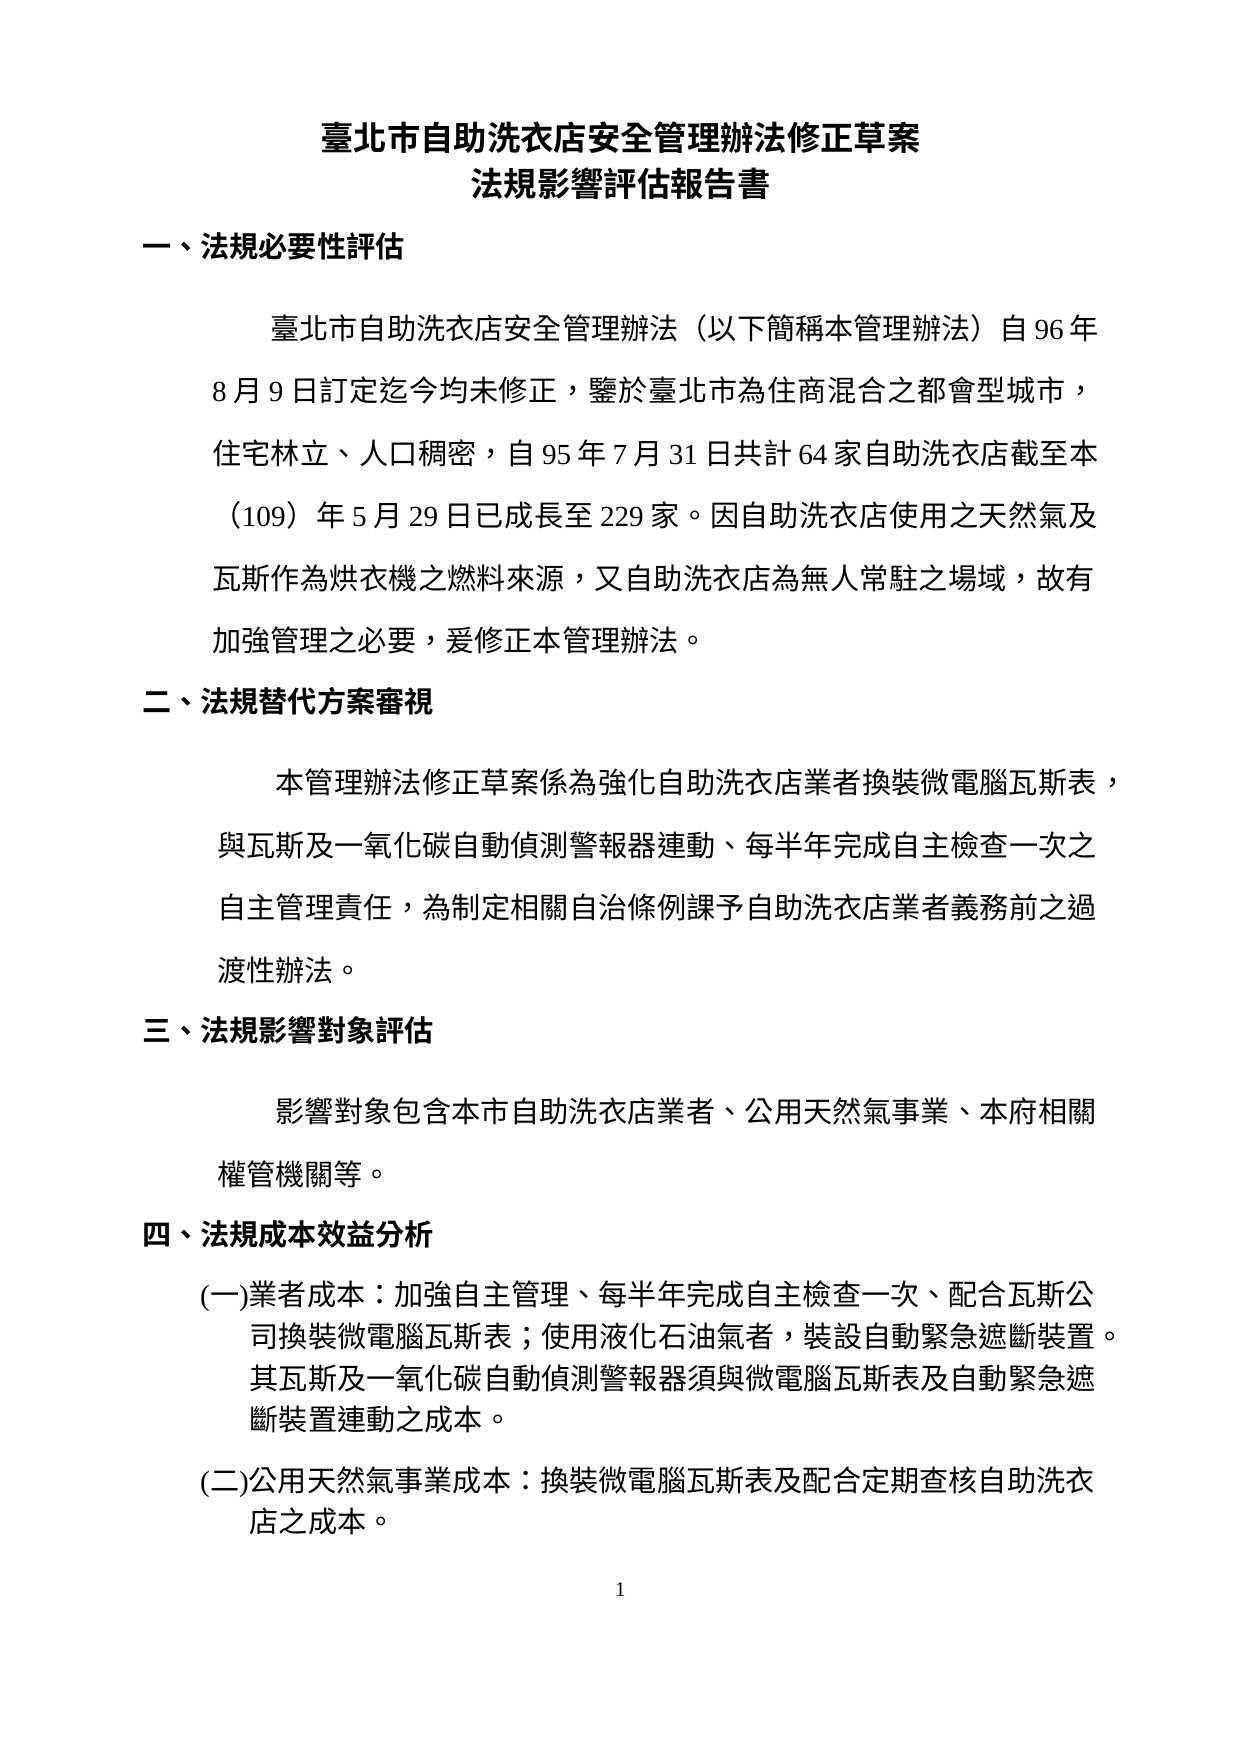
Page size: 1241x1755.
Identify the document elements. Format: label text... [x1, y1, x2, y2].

text 法規影響評估報告書 [142, 160, 1098, 206]
text 一、法規必要性評估 [142, 224, 1098, 266]
text 三、法規影響對象評估 [142, 1008, 1098, 1049]
text 二、法規替代方案審視 [142, 679, 1098, 720]
text 臺北市自助洗衣店安全管理辦法（以下簡稱本管理辦法）自96年8月9日訂定迄今均未修正，鑒於臺北市為住商混合之都會型城市，住宅林立、人口稠密，自95年7月31日共計64家自助洗衣店截至本（109）年5月29日已成長至229家。因自助洗衣店使用之天然氣及瓦斯作為烘衣機之燃料來源，又自助洗衣店為無人常駐之場域，故有加強管理之必要，爰修正本管理辦法。 [212, 285, 1098, 660]
text (二)公用天然氣事業成本：換裝微電腦瓦斯表及配合定期查核自助洗衣店之成本。 [200, 1458, 1098, 1541]
text 四、法規成本效益分析 [142, 1212, 1098, 1254]
text 臺北巿自助洗衣店安全管理辦法修正草案 [142, 114, 1098, 160]
text 本管理辦法修正草案係為強化自助洗衣店業者換裝微電腦瓦斯表，與瓦斯及一氧化碳自動偵測警報器連動、每半年完成自主檢查一次之自主管理責任，為制定相關自治條例課予自助洗衣店業者義務前之過渡性辦法。 [217, 739, 1098, 989]
text 影響對象包含本市自助洗衣店業者、公用天然氣事業、本府相關權管機關等。 [217, 1068, 1098, 1193]
text (一)業者成本：加強自主管理、每半年完成自主檢查一次、配合瓦斯公司換裝微電腦瓦斯表；使用液化石油氣者，裝設自動緊急遮斷裝置。其瓦斯及一氧化碳自動偵測警報器須與微電腦瓦斯表及自動緊急遮斷裝置連動之成本。 [200, 1272, 1098, 1439]
